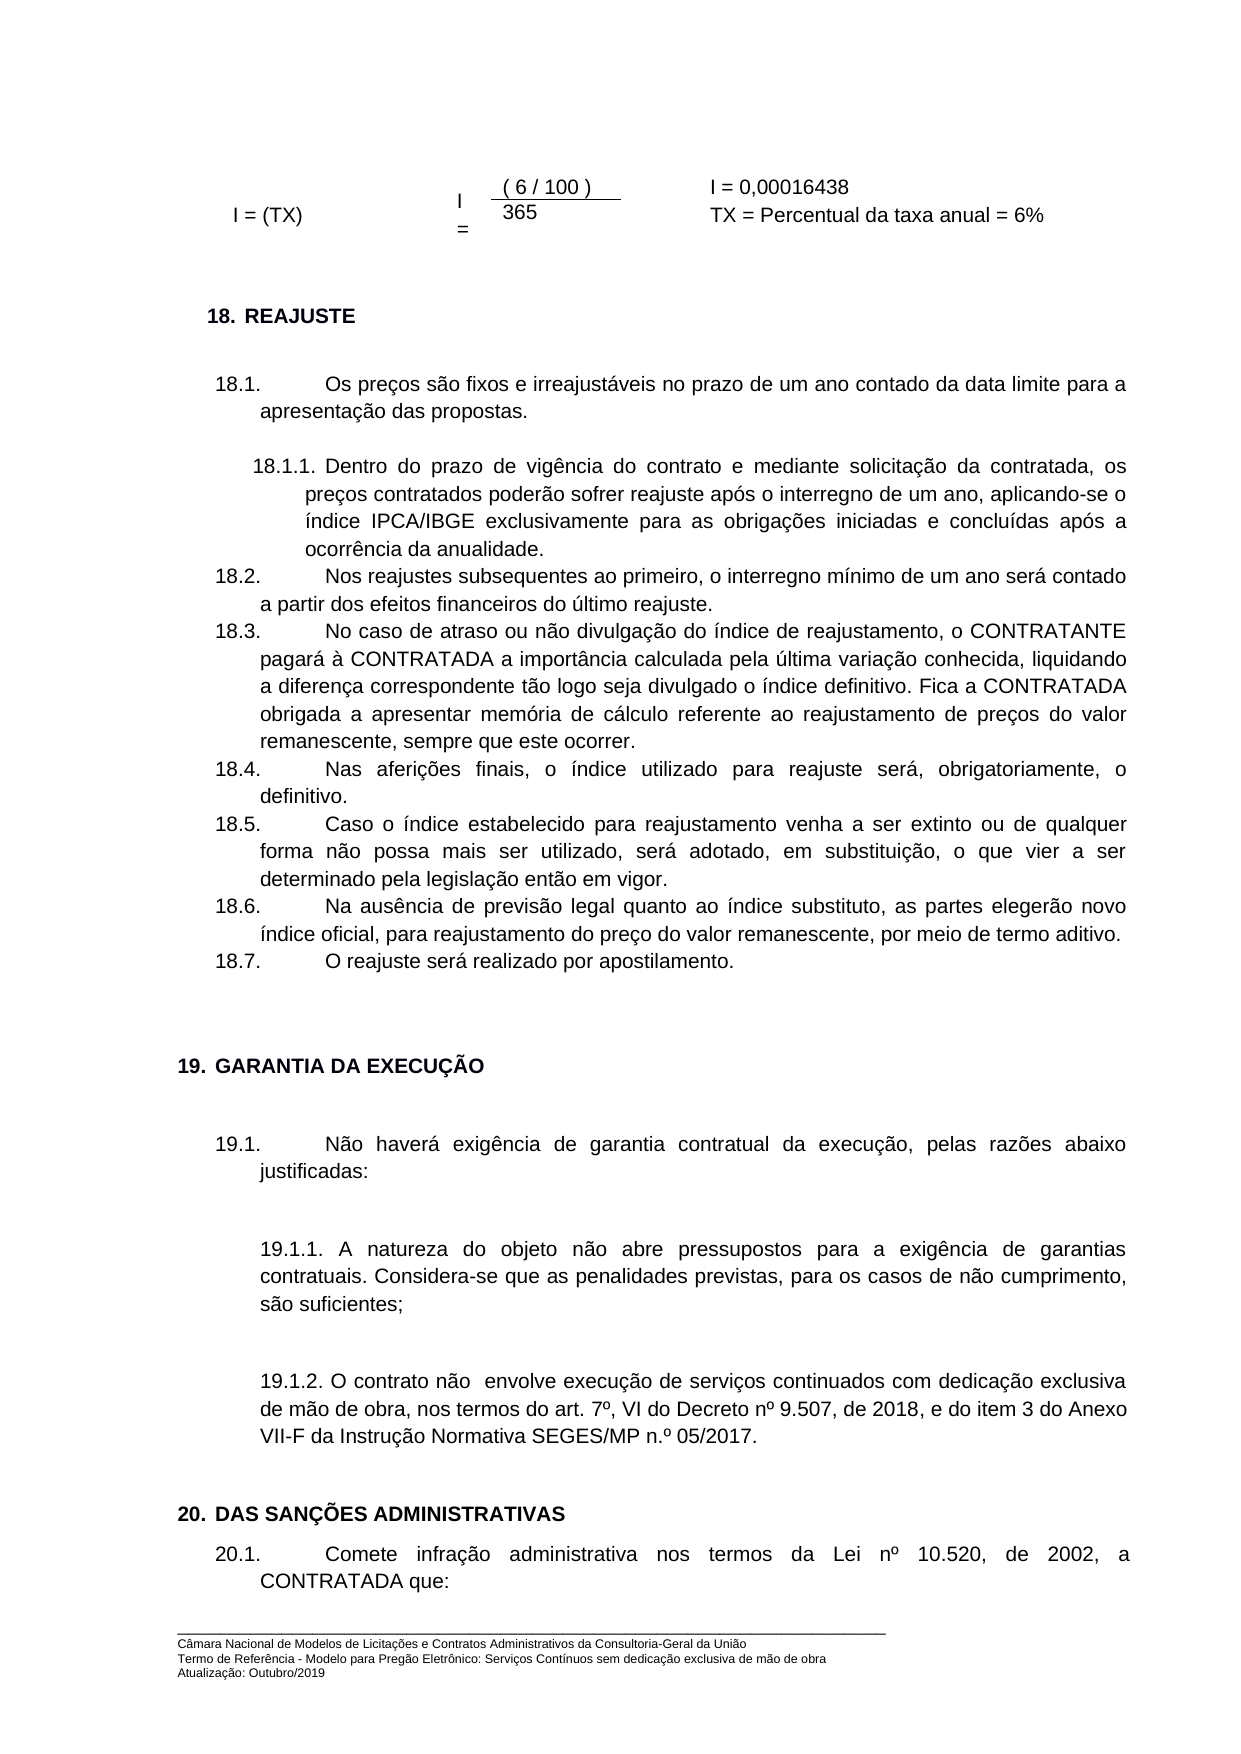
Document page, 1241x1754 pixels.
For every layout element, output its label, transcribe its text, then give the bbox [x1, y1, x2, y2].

table_header I = 0,00016438 TX = Percentual da taxa anual = 6% [621, 175, 1122, 254]
list Não haverá exigência de garantia contratual da execução, pelas razões abaixo justificadas: [215, 1132, 1128, 1183]
list GARANTIA DA EXECUÇÃO [177, 1054, 1128, 1078]
list REAJUSTE [207, 304, 1128, 328]
list Dentro do prazo de vigência do contrato e mediante solicitação da contratada, os preços contratados poderão sofrer reajuste após o interregno de um ano, aplicando-se o índice IPCA/IBGE exclusivamente para as obrigações iniciadas e concluídas após a ocorrência da anualidade. [252, 454, 1128, 561]
table_header ( 6 / 100 ) [491, 175, 621, 199]
list 19.1.1. A natureza do objeto não abre pressupostos para a exigência de garantias contratuais. Considera-se que as penalidades previstas, para os casos de não cumprimento, são suficientes; [215, 1237, 1128, 1316]
list O reajuste será realizado por apostilamento. [215, 949, 1128, 973]
list Na ausência de previsão legal quanto ao índice substituto, as partes elegerão novo índice oficial, para reajustamento do preço do valor remanescente, por meio de termo aditivo. [215, 894, 1128, 946]
list Nos reajustes subsequentes ao primeiro, o interregno mínimo de um ano será contado a partir dos efeitos financeiros do último reajuste. [215, 564, 1128, 616]
list Comete infração administrativa nos termos da Lei nº 10.520, de 2002, a CONTRATADA que: [215, 1542, 1131, 1593]
list DAS SANÇÕES ADMINISTRATIVAS [177, 1502, 1128, 1526]
table_header I = (TX) [221, 175, 445, 254]
list 19.1.2. O contrato não envolve execução de serviços continuados com dedicação exclusiva de mão de obra, nos termos do art. 7º, VI do Decreto nº 9.507, de 2018, e do item 3 do Anexo VII-F da Instrução Normativa SEGES/MP n.º 05/2017. [215, 1369, 1128, 1448]
table_cell 365 [491, 200, 621, 254]
table_header I = [445, 175, 491, 254]
list Caso o índice estabelecido para reajustamento venha a ser extinto ou de qualquer forma não possa mais ser utilizado, será adotado, em substituição, o que vier a ser determinado pela legislação então em vigor. [215, 812, 1128, 891]
list No caso de atraso ou não divulgação do índice de reajustamento, o CONTRATANTE pagará à CONTRATADA a importância calculada pela última variação conhecida, liquidando a diferença correspondente tão logo seja divulgado o índice definitivo. Fica a CONTRATADA obrigada a apresentar memória de cálculo referente ao reajustamento de preços do valor remanescente, sempre que este ocorrer. [215, 619, 1128, 753]
list Os preços são fixos e irreajustáveis no prazo de um ano contado da data limite para a apresentação das propostas. [215, 372, 1128, 423]
list Nas aferições finais, o índice utilizado para reajuste será, obrigatoriamente, o definitivo. [215, 757, 1128, 808]
